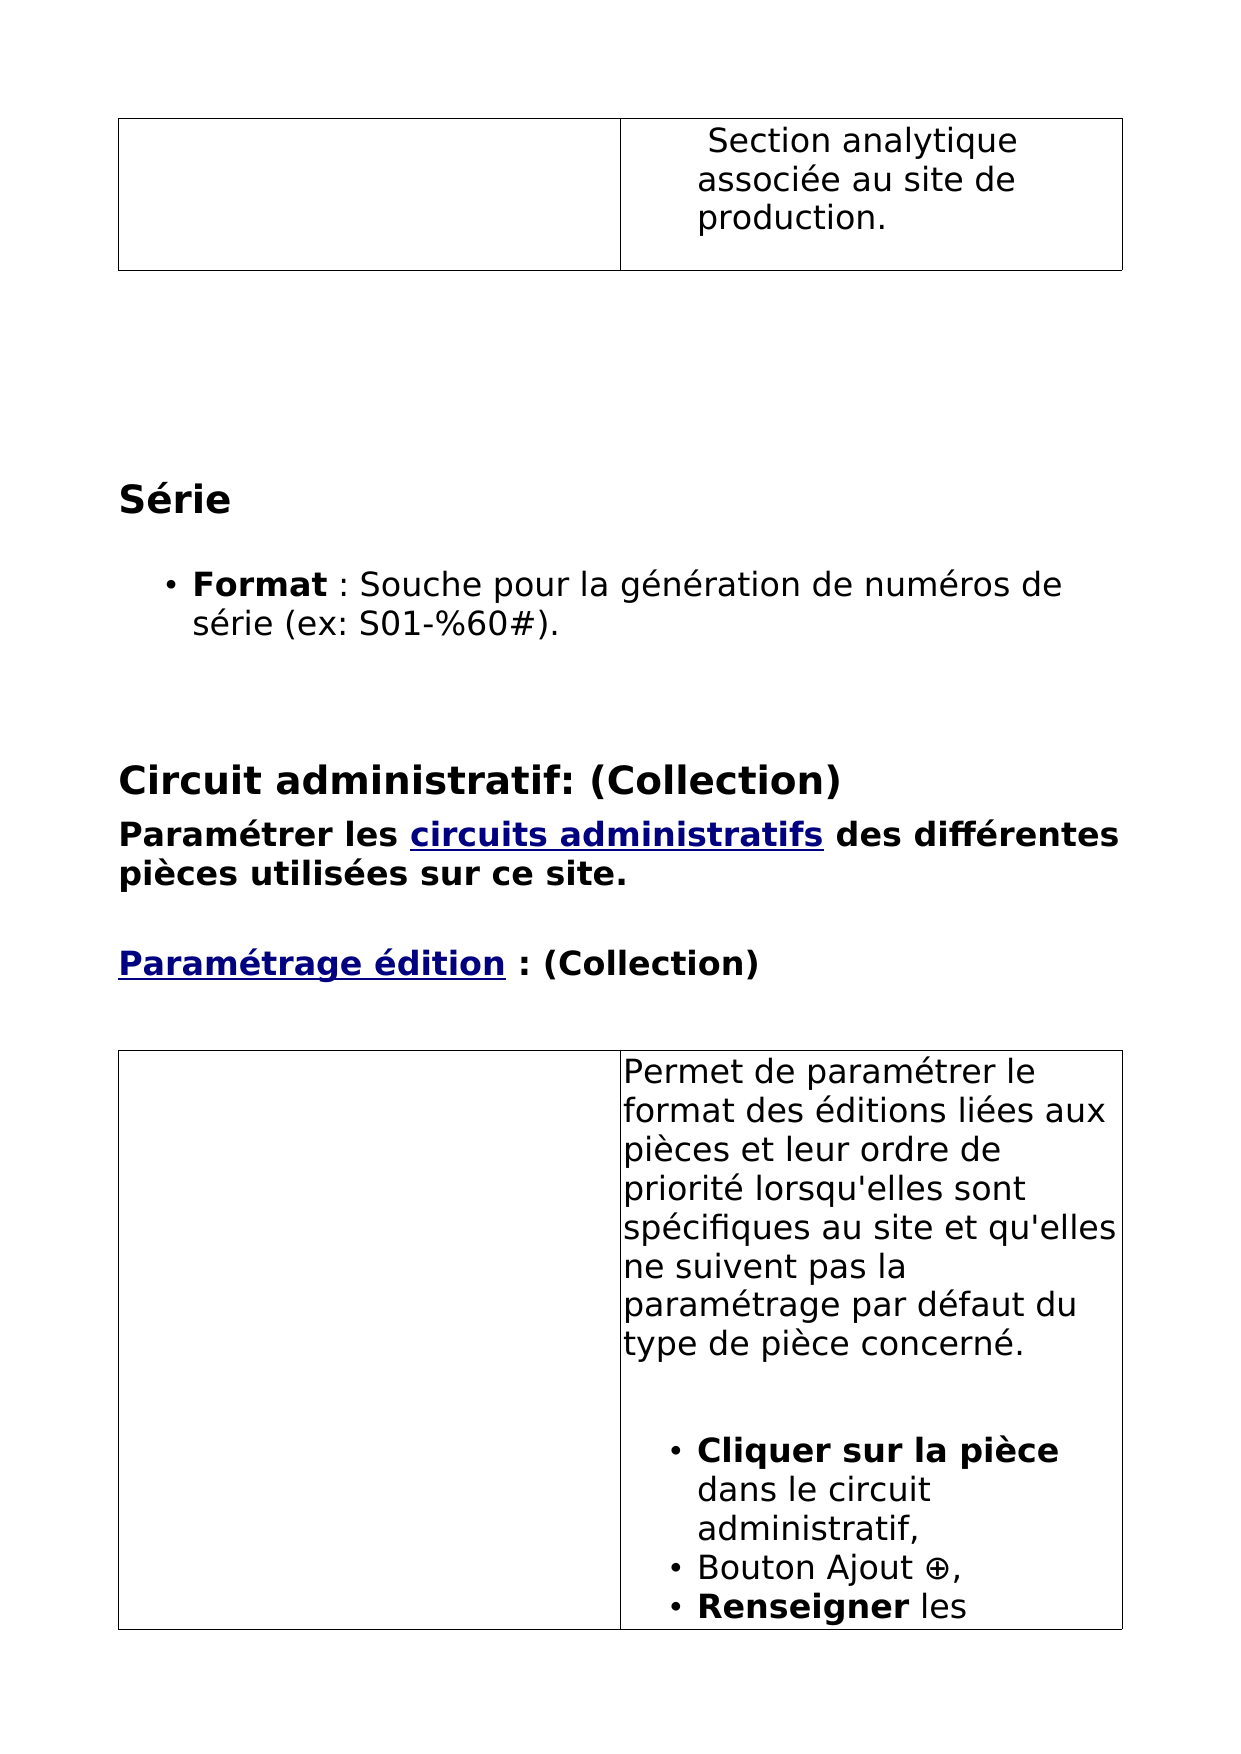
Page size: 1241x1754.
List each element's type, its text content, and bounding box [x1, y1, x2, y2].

subtitle Série [118, 478, 1122, 523]
subtitle Circuit administratif: (Collection) [118, 758, 1122, 803]
table_header [119, 1051, 620, 1629]
text Paramétrage édition : (Collection) [118, 945, 1122, 1022]
table_header Permet de paramétrer le format des éditions liées aux pièces et leur ordre de priorité lorsqu'elles sont spécifiques au site et qu'elles ne suivent pas la paramétrage par défaut du type de pièce concerné. Cliquer sur la pièce dans le circuit administratif, Bouton Ajout ⊕, Renseigner les [621, 1051, 1122, 1629]
table_header [119, 119, 620, 270]
table_header Section analytique associée au site de production. [621, 119, 1122, 270]
list Format : Souche pour la génération de numéros de série (ex: S01-%60#). [177, 565, 1122, 643]
text Paramétrer les circuits administratifs des différentes pièces utilisées sur ce site. [118, 816, 1122, 932]
